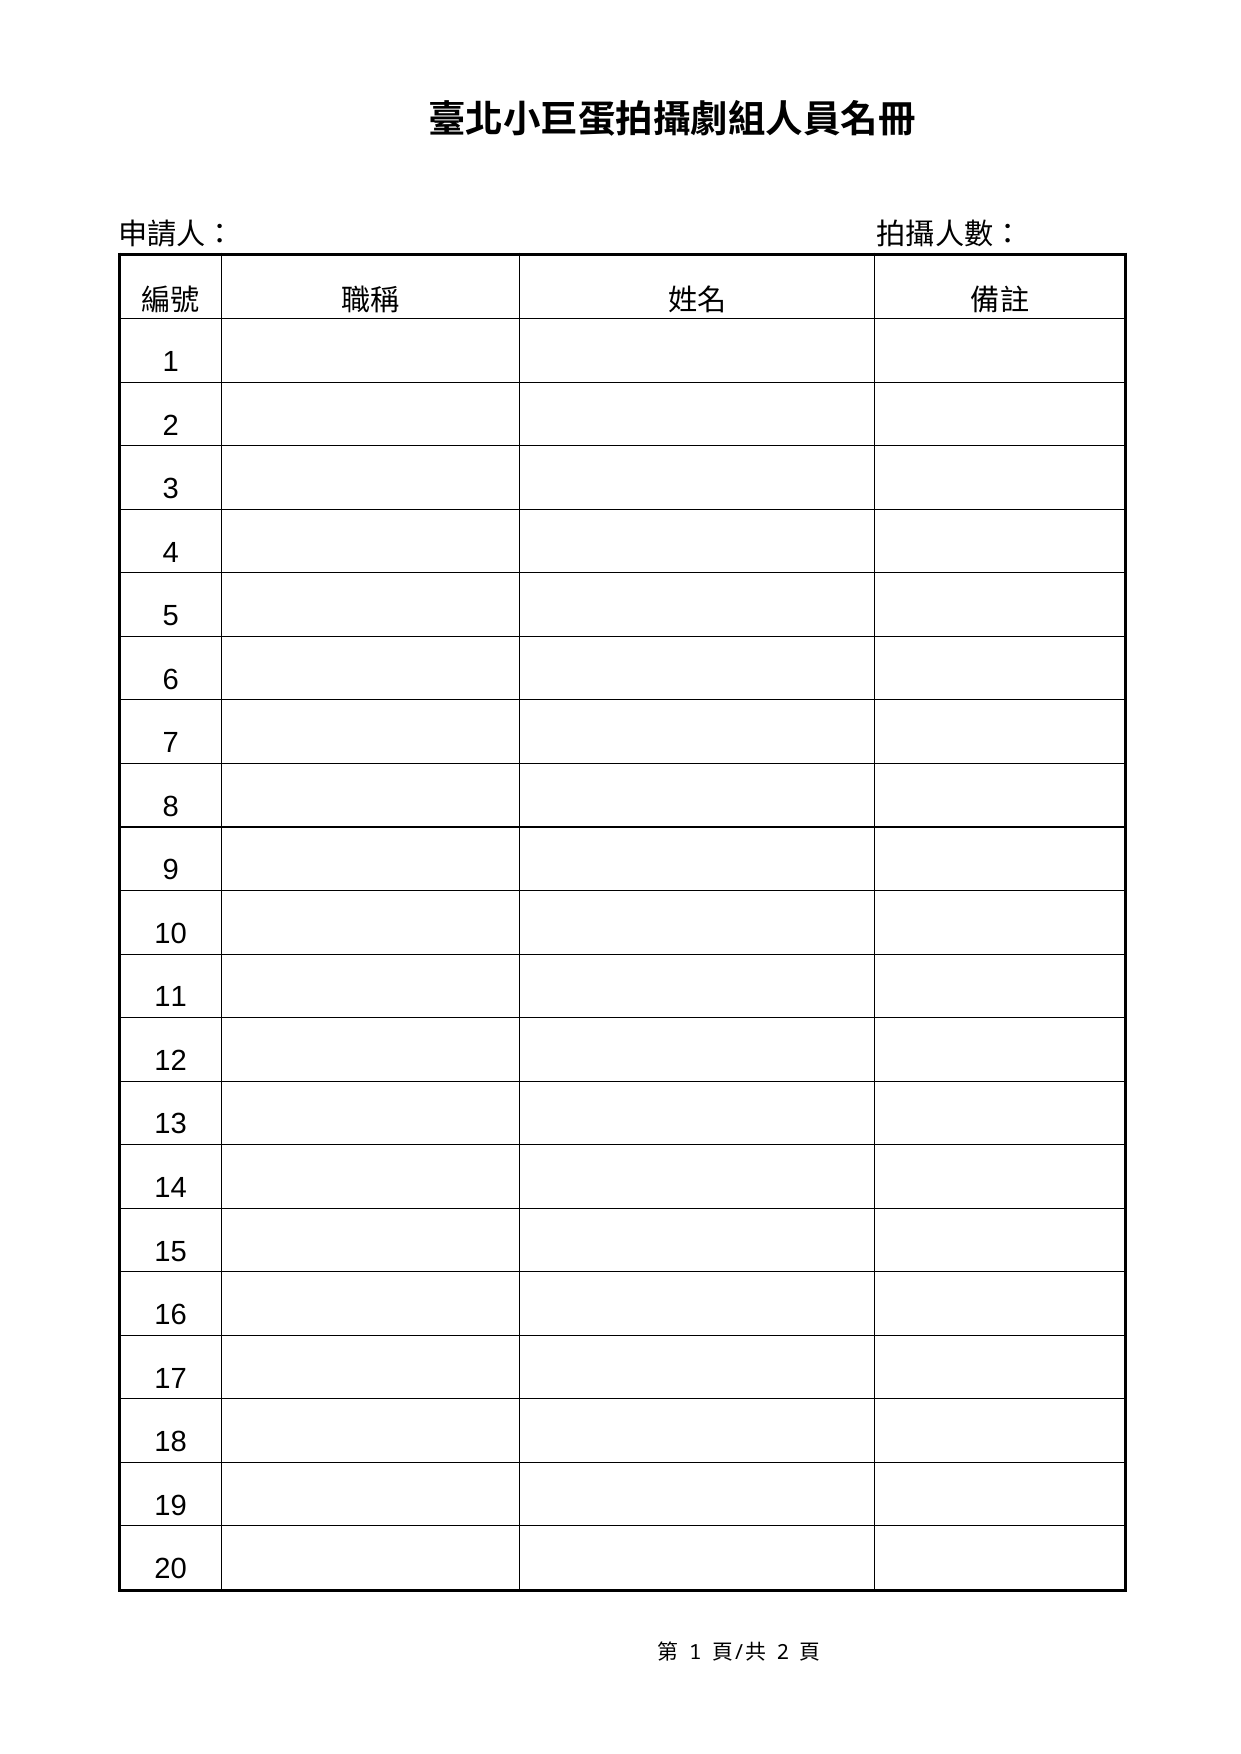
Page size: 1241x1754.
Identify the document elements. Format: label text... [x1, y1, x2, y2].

table_cell 19 [121, 1463, 221, 1525]
table_cell [875, 891, 1124, 953]
table_cell [875, 1082, 1124, 1144]
table_cell 11 [121, 955, 221, 1017]
table_cell [875, 764, 1124, 826]
table_cell [520, 510, 874, 572]
table_cell [222, 446, 519, 509]
table_cell [222, 1145, 519, 1208]
table_cell [520, 891, 874, 953]
table_header 職稱 [222, 256, 519, 318]
table_cell [520, 1018, 874, 1081]
table_cell 20 [121, 1526, 221, 1589]
table_cell [222, 1399, 519, 1462]
table_cell 5 [121, 573, 221, 636]
table_cell [875, 1018, 1124, 1081]
table_cell 7 [121, 700, 221, 763]
table_cell 3 [121, 446, 221, 509]
table_cell [222, 1526, 519, 1589]
table_cell 16 [121, 1272, 221, 1335]
table_cell 10 [121, 891, 221, 953]
table_cell [875, 1272, 1124, 1335]
table_cell 17 [121, 1336, 221, 1398]
table_header 編號 [121, 256, 221, 318]
table_cell [222, 1272, 519, 1335]
table_cell 8 [121, 764, 221, 826]
table_cell [222, 1336, 519, 1398]
table_cell 12 [121, 1018, 221, 1081]
table_cell [875, 510, 1124, 572]
table_cell [222, 573, 519, 636]
table_cell [520, 955, 874, 1017]
table_cell [875, 637, 1124, 699]
table_cell [222, 1463, 519, 1525]
table_cell [222, 319, 519, 382]
table_cell [222, 383, 519, 445]
table_cell [520, 700, 874, 763]
table_cell 6 [121, 637, 221, 699]
table_cell [520, 1526, 874, 1589]
table_cell [520, 637, 874, 699]
table_cell [520, 1399, 874, 1462]
table_cell [520, 319, 874, 382]
table_cell [875, 383, 1124, 445]
table_cell [222, 510, 519, 572]
table_cell [875, 1209, 1124, 1271]
table_cell [520, 828, 874, 890]
table_header 備註 [875, 256, 1124, 318]
table_cell [520, 383, 874, 445]
table_cell [875, 1463, 1124, 1525]
table_cell [875, 573, 1124, 636]
table_cell 15 [121, 1209, 221, 1271]
table_cell [875, 1526, 1124, 1589]
table_cell 14 [121, 1145, 221, 1208]
table_cell [520, 764, 874, 826]
table_cell 1 [121, 319, 221, 382]
table_cell 13 [121, 1082, 221, 1144]
table_cell 4 [121, 510, 221, 572]
table_cell [875, 700, 1124, 763]
table_cell [875, 1336, 1124, 1398]
table_cell 9 [121, 828, 221, 890]
table_cell [875, 955, 1124, 1017]
table_cell [875, 446, 1124, 509]
table_cell [875, 319, 1124, 382]
table_cell 2 [121, 383, 221, 445]
table_cell [520, 1209, 874, 1271]
table_cell [222, 700, 519, 763]
table_cell [520, 1336, 874, 1398]
table_cell [875, 1399, 1124, 1462]
table_header 姓名 [520, 256, 874, 318]
table_cell [875, 828, 1124, 890]
table_cell [222, 1209, 519, 1271]
table_cell 18 [121, 1399, 221, 1462]
table_cell [222, 1082, 519, 1144]
table_cell [222, 828, 519, 890]
table_cell [520, 573, 874, 636]
table_cell [222, 637, 519, 699]
table_cell [222, 764, 519, 826]
table_cell [222, 1018, 519, 1081]
text 申請人： 拍攝人數： [118, 190, 1122, 252]
table_cell [520, 1272, 874, 1335]
table_cell [520, 1463, 874, 1525]
table_cell [520, 446, 874, 509]
table_cell [222, 891, 519, 953]
table_cell [520, 1145, 874, 1208]
table_cell [875, 1145, 1124, 1208]
table_cell [520, 1082, 874, 1144]
table_cell [222, 955, 519, 1017]
